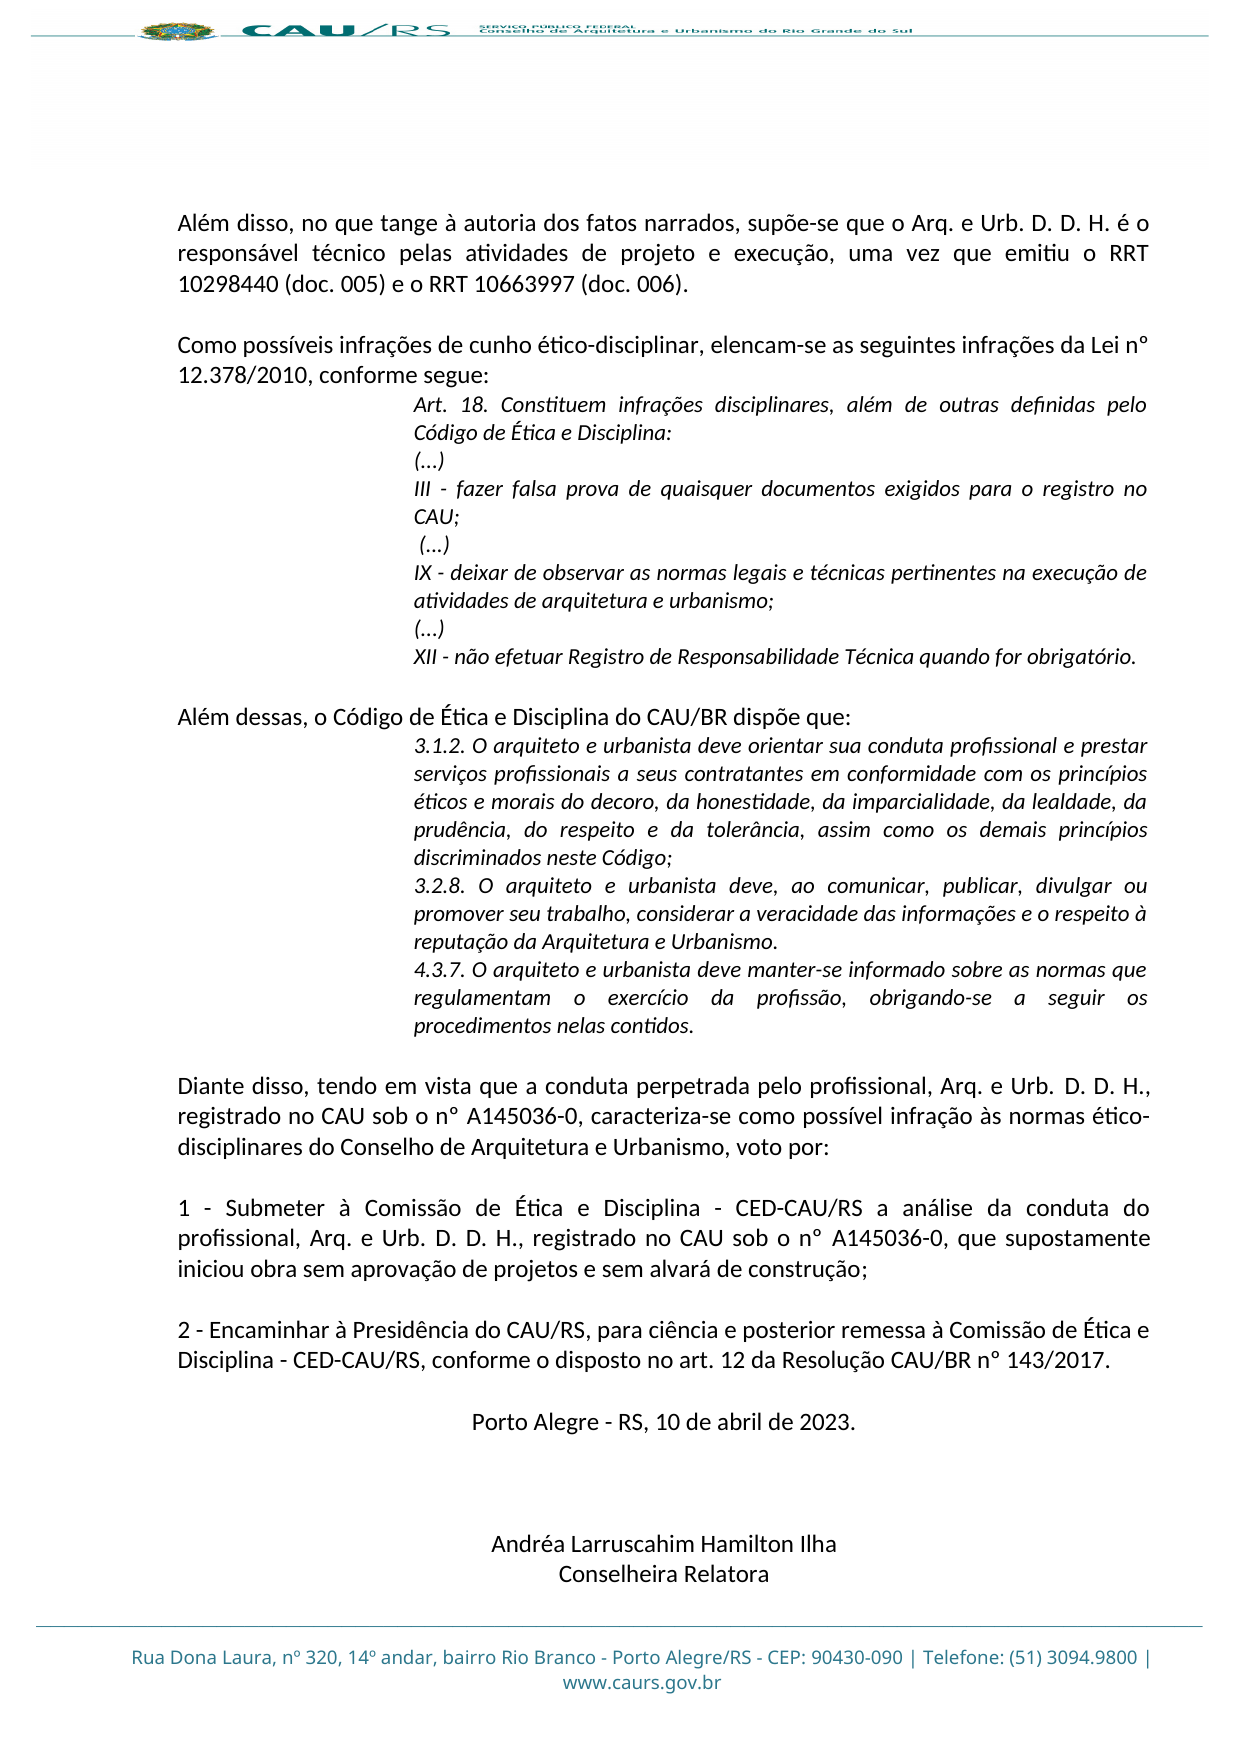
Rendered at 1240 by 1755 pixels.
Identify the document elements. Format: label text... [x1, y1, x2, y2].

text III - fazer falsa prova de quaisquer documentos exigidos para o registro no CAU; [413, 474, 1151, 530]
text 1 - Submeter à Comissão de Ética e Disciplina - CED-CAU/RS a análise da conduta do profissional, Arq. e Urb. D. D. H., registrado no CAU sob o nº A145036-0, que supostamente iniciou obra sem aprovação de projetos e sem alvará de construção; [177, 1192, 1151, 1283]
text (...) [413, 446, 1151, 474]
text 2 - Encaminhar à Presidência do CAU/RS, para ciência e posterior remessa à Comissão de Ética e Disciplina - CED-CAU/RS, conforme o disposto no art. 12 da Resolução CAU/BR nº 143/2017. [177, 1314, 1151, 1375]
text Como possíveis infrações de cunho ético-disciplinar, elencam-se as seguintes infrações da Lei nº 12.378/2010, conforme segue: [177, 329, 1151, 390]
text Andréa Larruscahim Hamilton Ilha [177, 1528, 1151, 1558]
text Além dessas, o Código de Ética e Disciplina do CAU/BR dispõe que: [177, 701, 1151, 731]
text IX - deixar de observar as normas legais e técnicas pertinentes na execução de atividades de arquitetura e urbanismo; [413, 558, 1151, 614]
text 4.3.7. O arquiteto e urbanista deve manter-se informado sobre as normas que regulamentam o exercício da profissão, obrigando-se a seguir os procedimentos nelas contidos. [413, 955, 1151, 1039]
text 3.1.2. O arquiteto e urbanista deve orientar sua conduta profissional e prestar serviços profissionais a seus contratantes em conformidade com os princípios éticos e morais do decoro, da honestidade, da imparcialidade, da lealdade, da prudência, do respeito e da tolerância, assim como os demais princípios discriminados neste Código; [413, 731, 1151, 871]
text Art. 18. Constituem infrações disciplinares, além de outras definidas pelo Código de Ética e Disciplina: [413, 390, 1151, 446]
text (...) [413, 530, 1151, 558]
text Diante disso, tendo em vista que a conduta perpetrada pelo profissional, Arq. e Urb. D. D. H., registrado no CAU sob o nº A145036-0, caracteriza-se como possível infração às normas ético-disciplinares do Conselho de Arquitetura e Urbanismo, voto por: [177, 1070, 1151, 1161]
text XII - não efetuar Registro de Responsabilidade Técnica quando for obrigatório. [413, 642, 1151, 670]
text (...) [413, 614, 1151, 642]
text Porto Alegre - RS, 10 de abril de 2023. [177, 1406, 1151, 1436]
text Além disso, no que tange à autoria dos fatos narrados, supõe-se que o Arq. e Urb. D. D. H. é o responsável técnico pelas atividades de projeto e execução, uma vez que emitiu o RRT 10298440 (doc. 005) e o RRT 10663997 (doc. 006). [177, 207, 1151, 298]
text 3.2.8. O arquiteto e urbanista deve, ao comunicar, publicar, divulgar ou promover seu trabalho, considerar a veracidade das informações e o respeito à reputação da Arquitetura e Urbanismo. [413, 871, 1151, 955]
text Conselheira Relatora [177, 1558, 1151, 1589]
